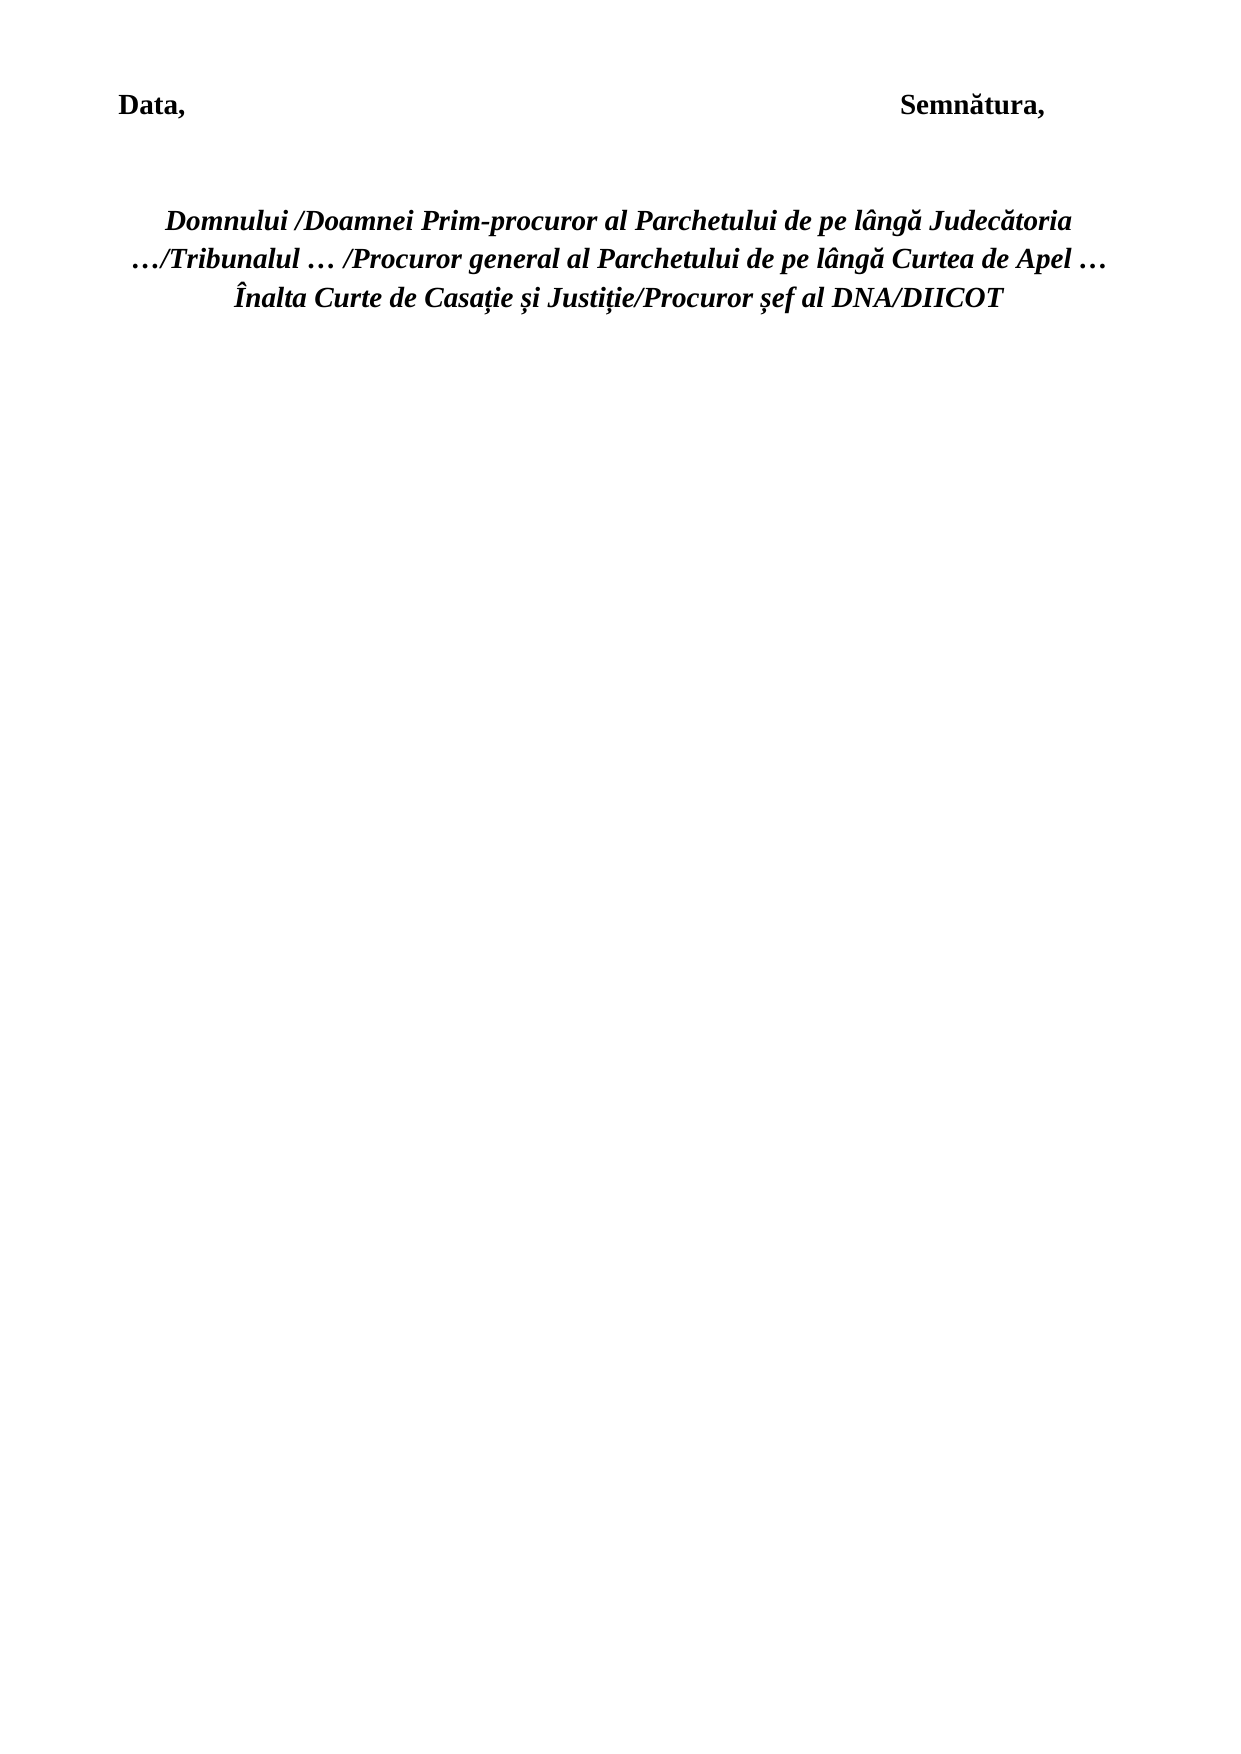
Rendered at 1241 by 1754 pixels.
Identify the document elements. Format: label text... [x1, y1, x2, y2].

text Data, Semnătura, [118, 87, 1122, 121]
text Domnului /Doamnei Prim-procuror al Parchetului de pe lângă Judecătoria …/Tribunalul … /Procuror general al Parchetului de pe lângă Curtea de Apel … Înalta Curte de Casație și Justiție/Procuror șef al DNA/DIICOT [118, 203, 1122, 313]
